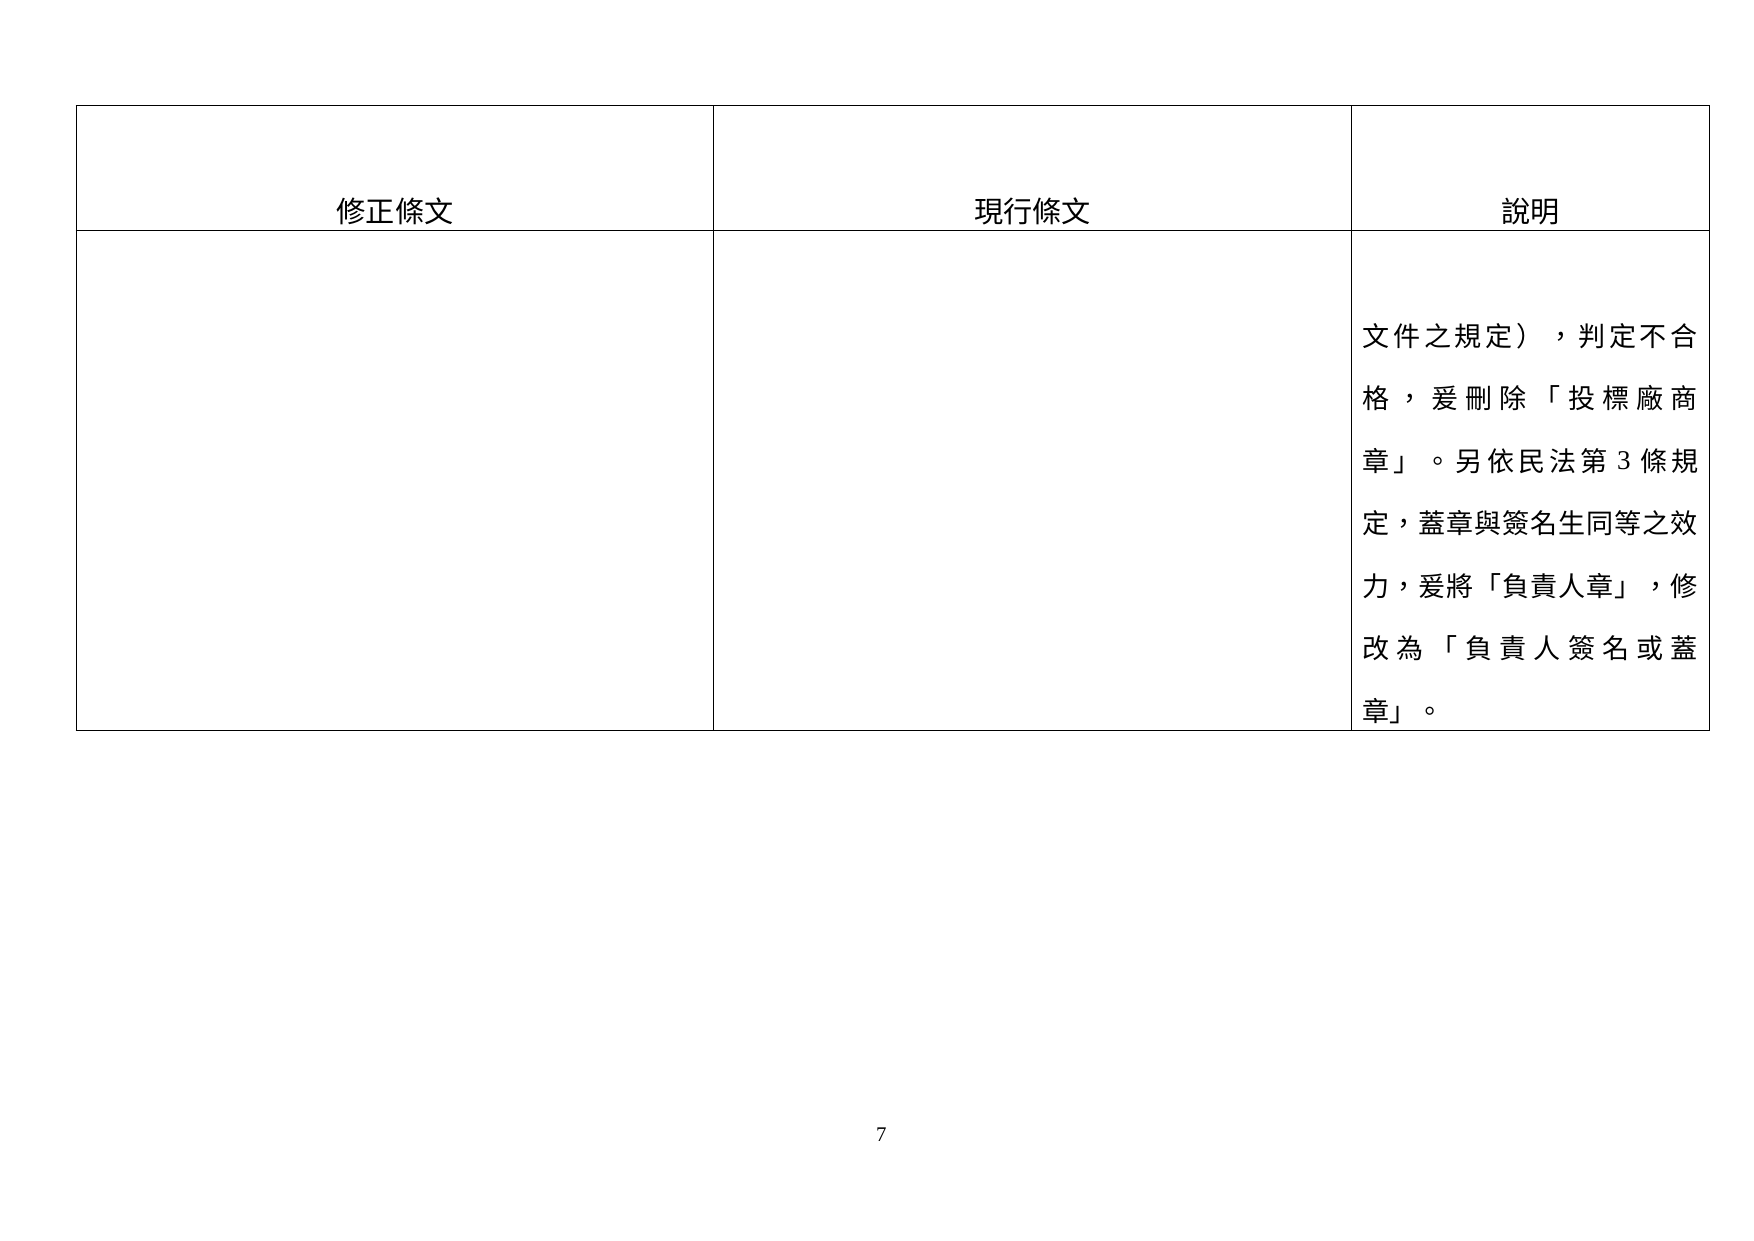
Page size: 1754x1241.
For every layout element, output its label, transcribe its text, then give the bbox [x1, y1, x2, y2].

table_header 現行條文 [714, 106, 1351, 230]
table_cell [77, 231, 713, 730]
table_cell 文件之規定），判定不合格，爰刪除「投標廠商章」。另依民法第3條規定，蓋章與簽名生同等之效力，爰將「負責人章」，修改為「負責人簽名或蓋章」。 [1352, 231, 1709, 730]
table_cell [714, 231, 1351, 730]
table_header 修正條文 [77, 106, 713, 230]
table_header 說明 [1352, 106, 1709, 230]
